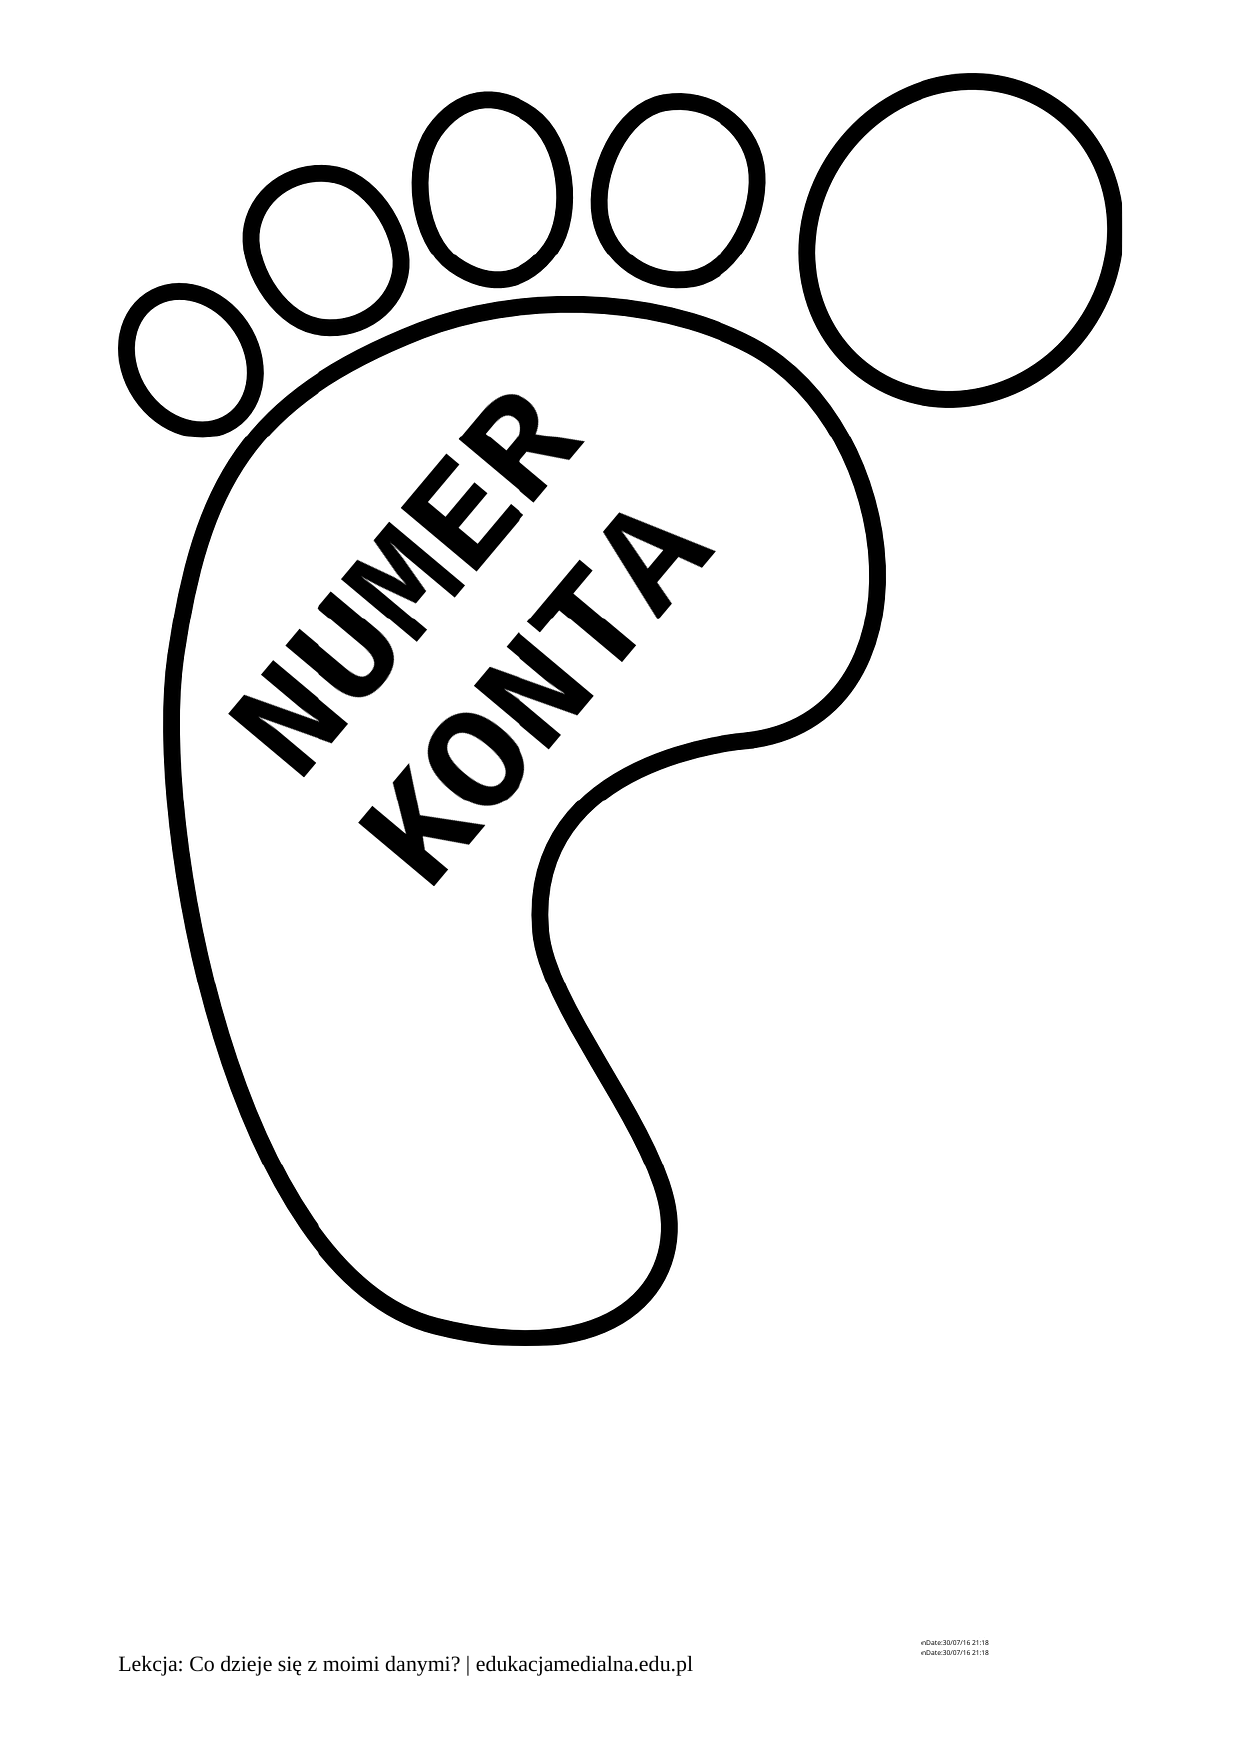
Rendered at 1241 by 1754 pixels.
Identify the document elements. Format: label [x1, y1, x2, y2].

picture [118, 73, 1123, 1346]
